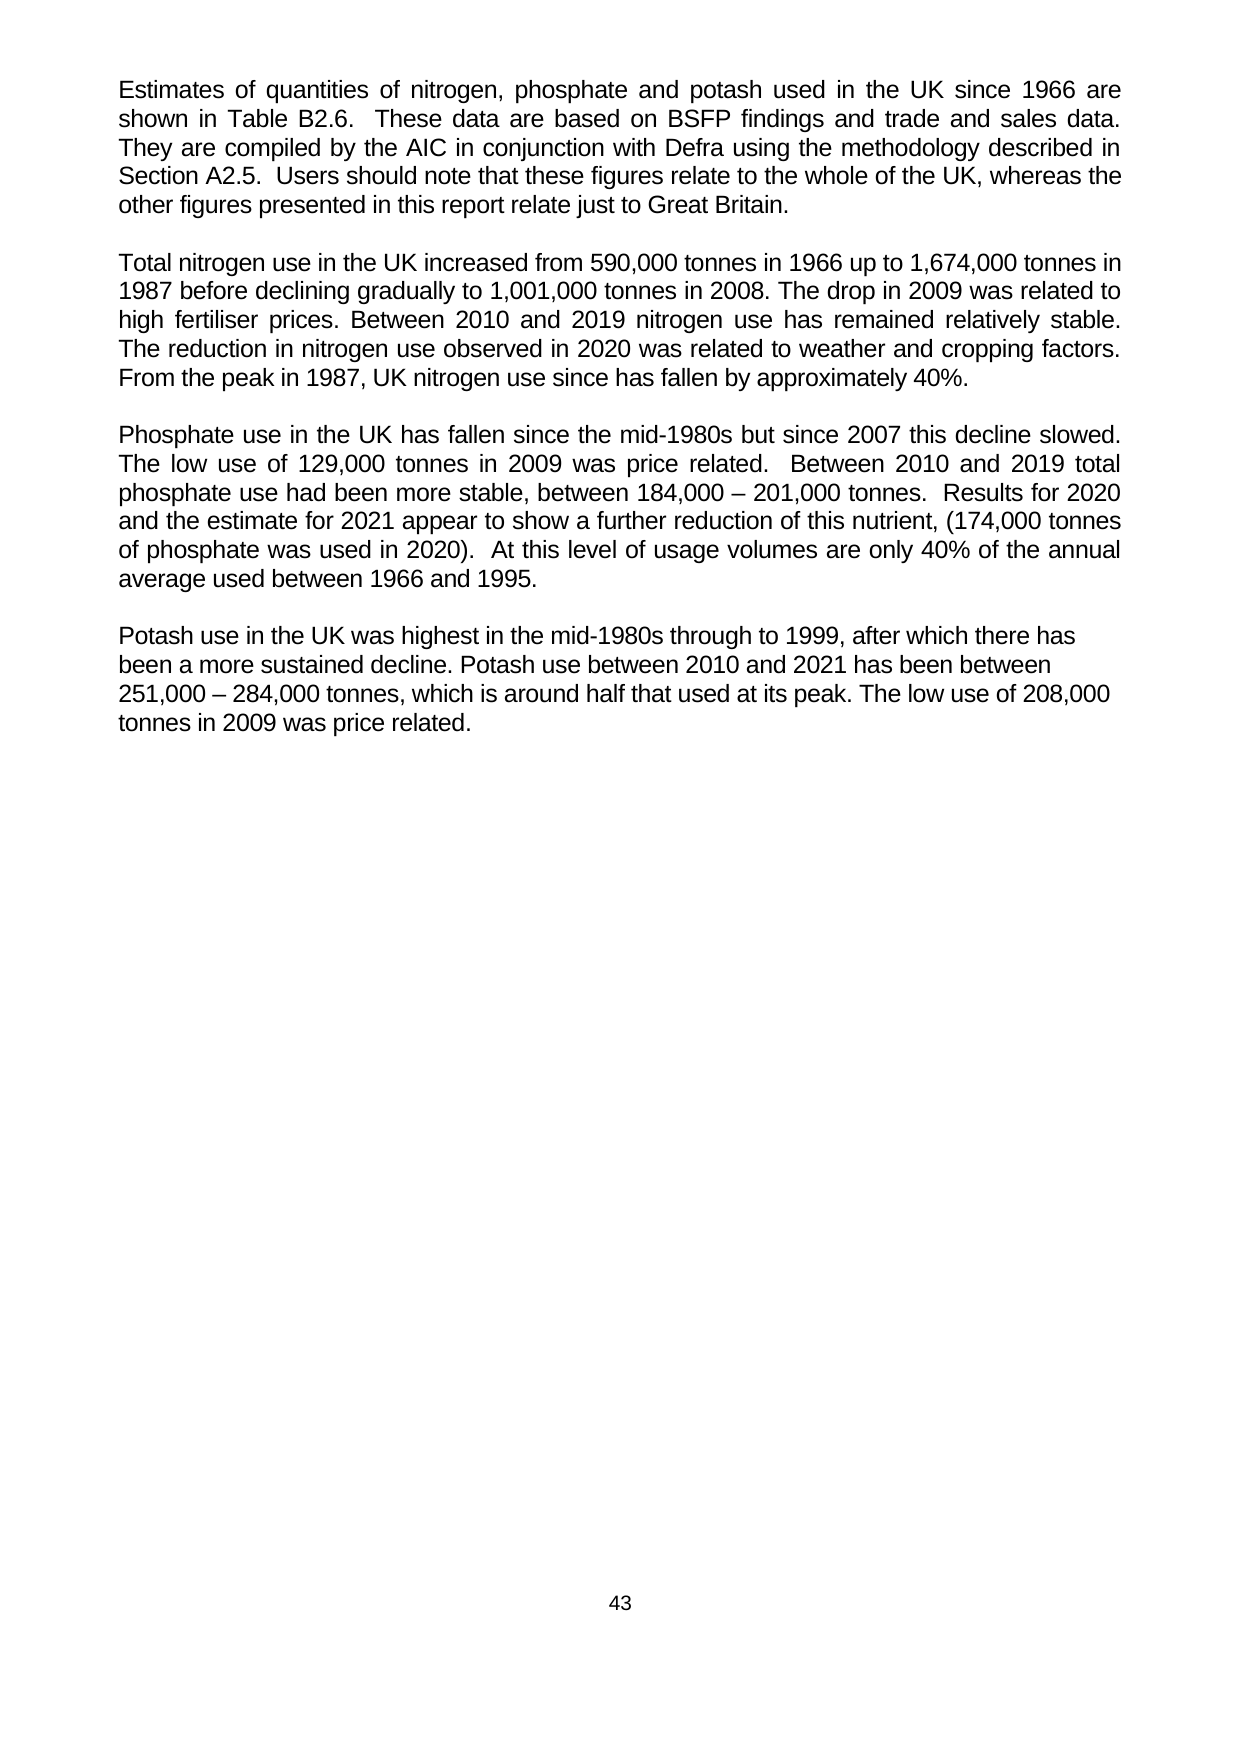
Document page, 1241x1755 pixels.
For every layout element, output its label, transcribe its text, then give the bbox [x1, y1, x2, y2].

text Potash use in the UK was highest in the mid-1980s through to 1999, after which there has been a more sustained decline. Potash use between 2010 and 2021 has been between 251,000 – 284,000 tonnes, which is around half that used at its peak. The low use of 208,000 tonnes in 2009 was price related. [118, 621, 1122, 736]
text Phosphate use in the UK has fallen since the mid-1980s but since 2007 this decline slowed. The low use of 129,000 tonnes in 2009 was price related. Between 2010 and 2019 total phosphate use had been more stable, between 184,000 – 201,000 tonnes. Results for 2020 and the estimate for 2021 appear to show a further reduction of this nutrient, (174,000 tonnes of phosphate was used in 2020). At this level of usage volumes are only 40% of the annual average used between 1966 and 1995. [118, 420, 1122, 592]
text Estimates of quantities of nitrogen, phosphate and potash used in the UK since 1966 are shown in Table B2.6. These data are based on BSFP findings and trade and sales data. They are compiled by the AIC in conjunction with Defra using the methodology described in Section A2.5. Users should note that these figures relate to the whole of the UK, whereas the other figures presented in this report relate just to Great Britain. [118, 75, 1122, 219]
text Total nitrogen use in the UK increased from 590,000 tonnes in 1966 up to 1,674,000 tonnes in 1987 before declining gradually to 1,001,000 tonnes in 2008. The drop in 2009 was related to high fertiliser prices. Between 2010 and 2019 nitrogen use has remained relatively stable. The reduction in nitrogen use observed in 2020 was related to weather and cropping factors. From the peak in 1987, UK nitrogen use since has fallen by approximately 40%. [118, 247, 1122, 391]
